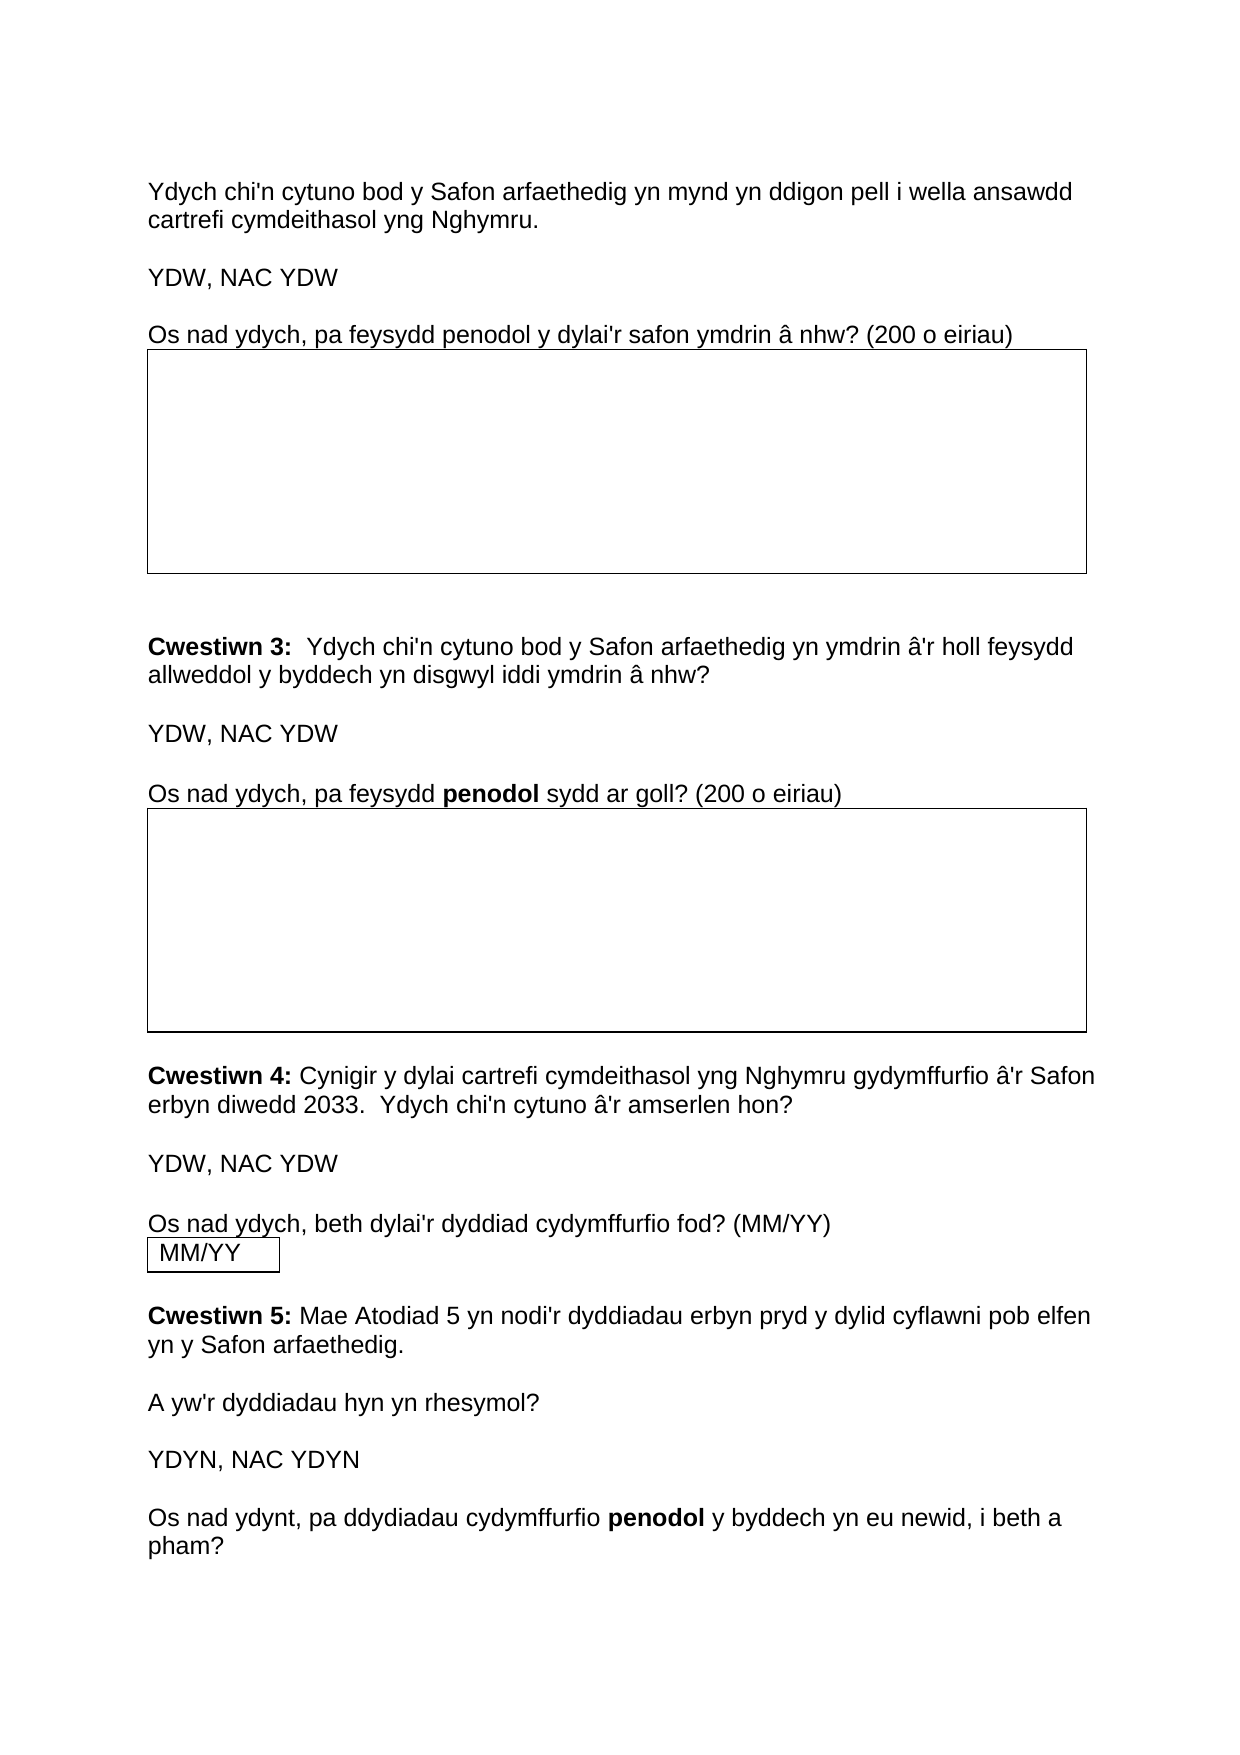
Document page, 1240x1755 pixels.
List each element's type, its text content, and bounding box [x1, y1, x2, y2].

text Cwestiwn 3: Ydych chi'n cytuno bod y Safon arfaethedig yn ymdrin â'r holl feysydd allweddol y byddech yn disgwyl iddi ymdrin â nhw? YDW, NAC YDW Os nad ydych, pa feysydd penodol sydd ar goll? (200 o eiriau) [148, 631, 1122, 807]
text Ydych chi'n cytuno bod y Safon arfaethedig yn mynd yn ddigon pell i wella ansawdd cartrefi cymdeithasol yng Nghymru. [148, 176, 1122, 234]
table_header [148, 809, 1086, 1031]
text Os nad ydych, pa feysydd penodol y dylai'r safon ymdrin â nhw? (200 o eiriau) [148, 291, 1122, 349]
text Cwestiwn 4: Cynigir y dylai cartrefi cymdeithasol yng Nghymru gydymffurfio â'r Safon erbyn diwedd 2033. Ydych chi'n cytuno â'r amserlen hon? YDW, NAC YDW Os nad ydych, beth dylai'r dyddiad cydymffurfio fod? (MM/YY) [148, 1061, 1122, 1237]
text YDW, NAC YDW [148, 263, 1122, 291]
text A yw'r dyddiadau hyn yn rhesymol? YDYN, NAC YDYN Os nad ydynt, pa ddydiadau cydymffurfio penodol y byddech yn eu newid, i beth a pham? [148, 1387, 1122, 1560]
table_header MM/YY [148, 1238, 279, 1271]
text Cwestiwn 5: Mae Atodiad 5 yn nodi'r dyddiadau erbyn pryd y dylid cyflawni pob elfen yn y Safon arfaethedig. [148, 1301, 1122, 1359]
table_header [148, 350, 1086, 573]
